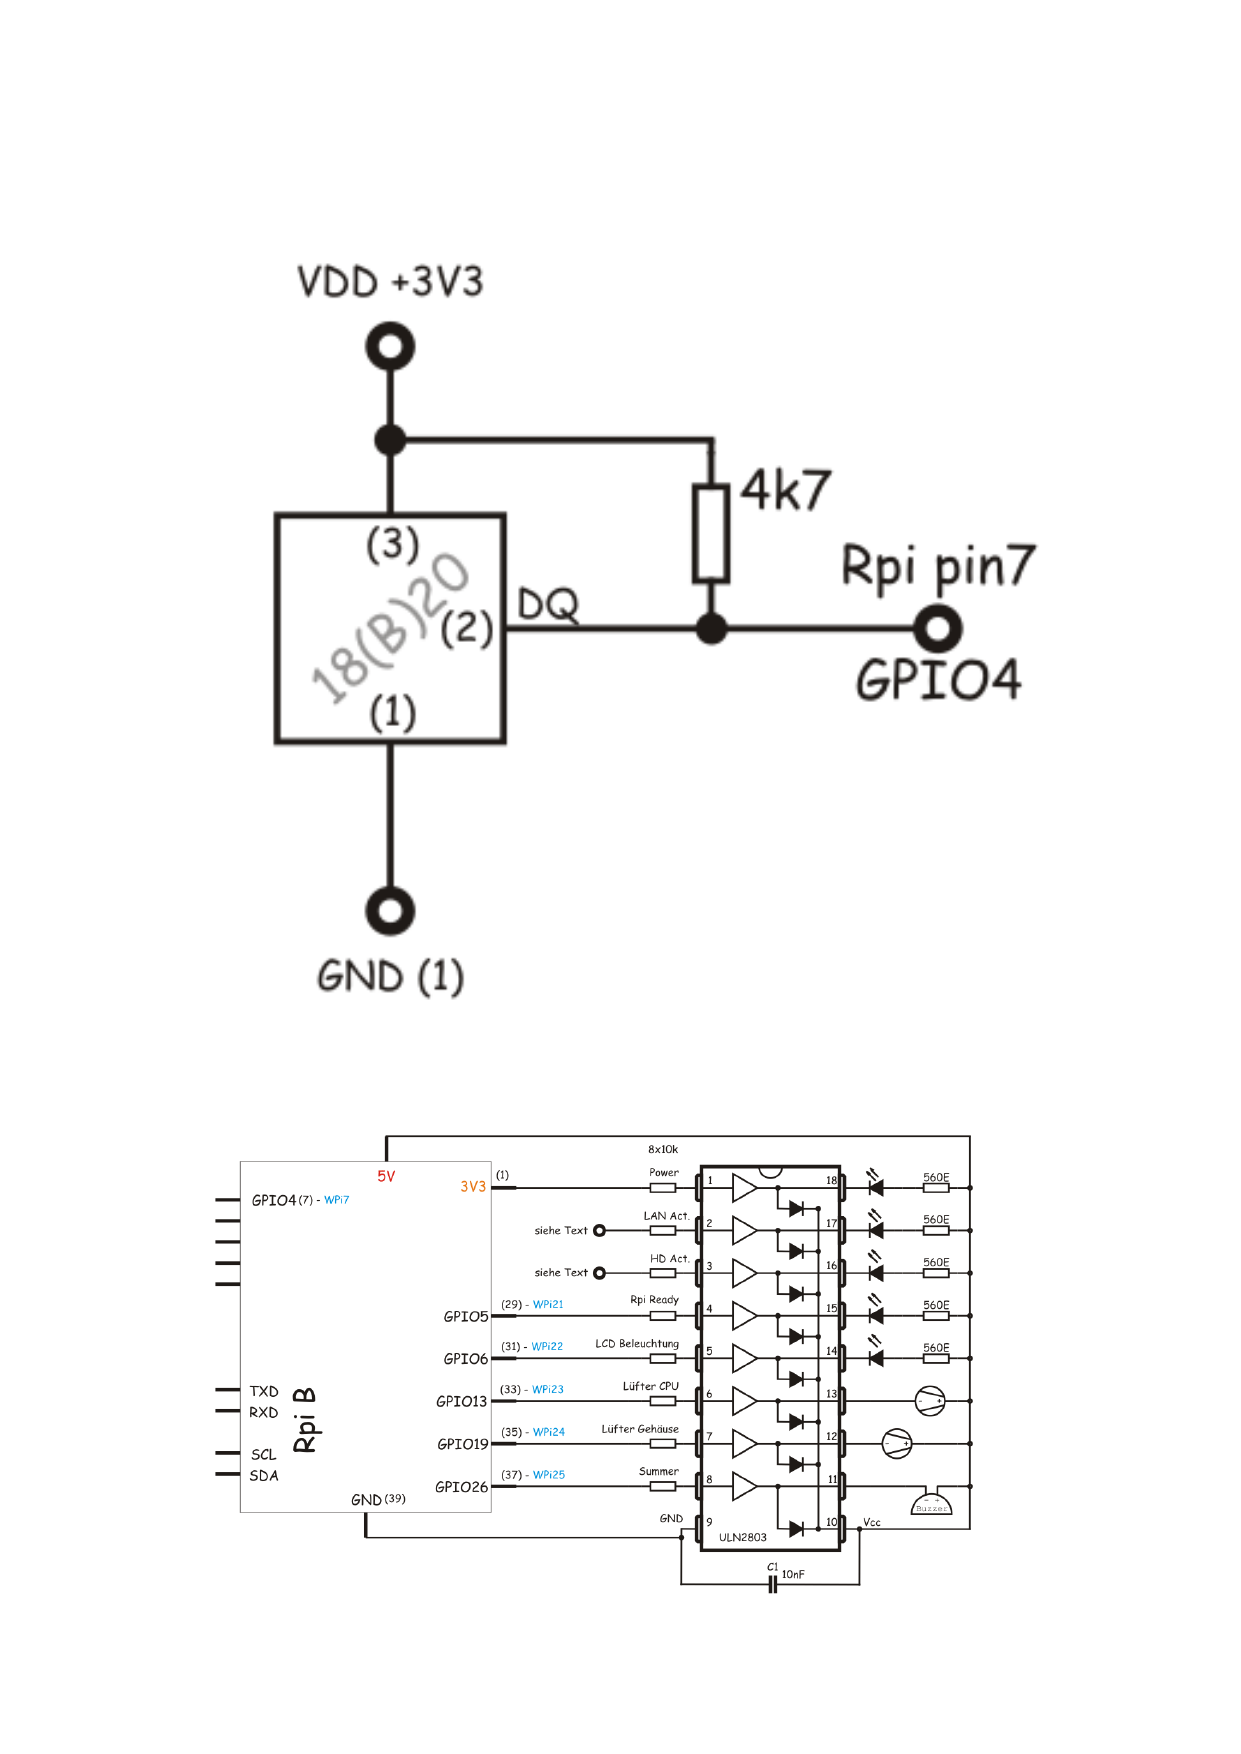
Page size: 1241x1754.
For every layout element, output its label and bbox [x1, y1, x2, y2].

picture [118, 118, 1123, 1096]
picture [157, 1101, 1018, 1620]
